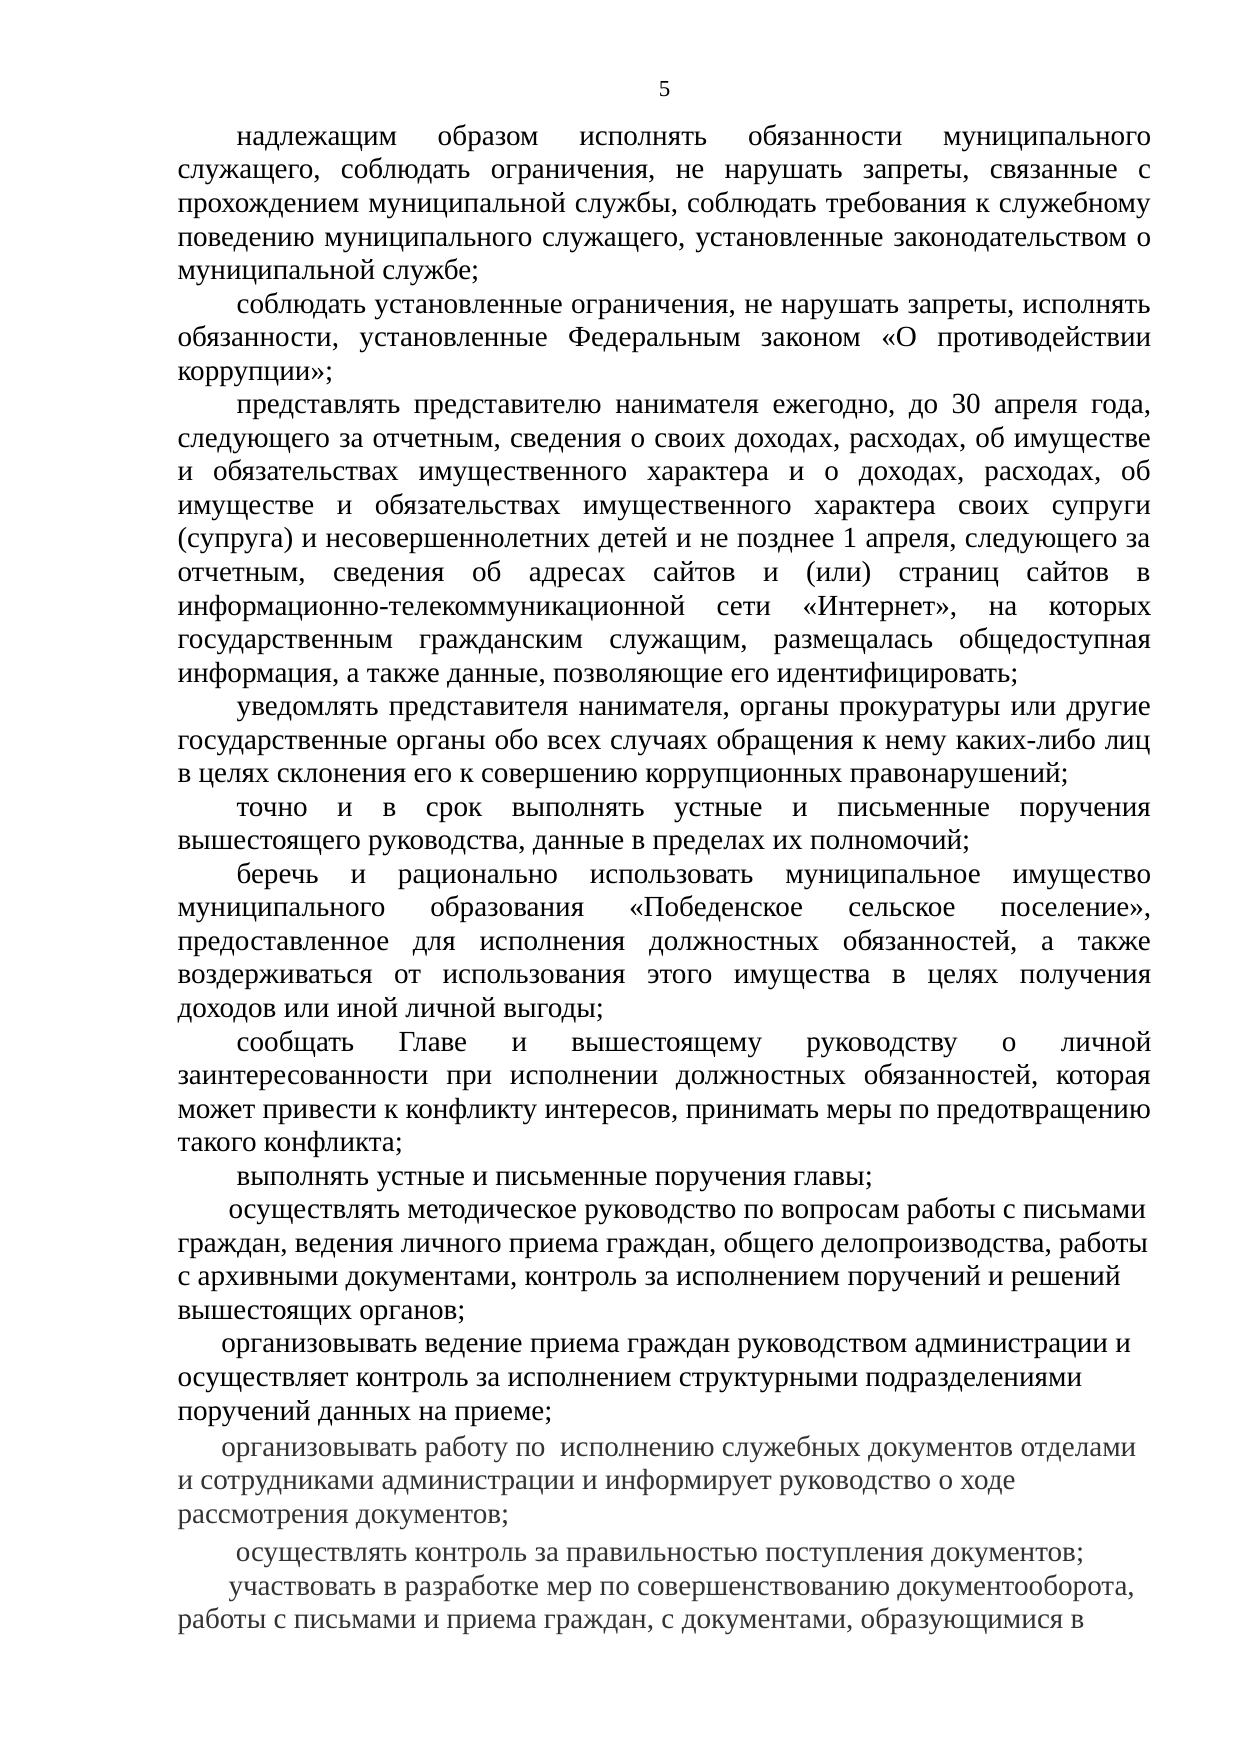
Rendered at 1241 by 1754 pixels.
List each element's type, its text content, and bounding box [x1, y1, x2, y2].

text организовывать работу по исполнению служебных документов отделами и сотрудниками администрации и информирует руководство о ходе рассмотрения документов; [177, 1429, 1152, 1529]
text осуществлять методическое руководство по вопросам работы с письмами граждан, ведения личного приема граждан, общего делопроизводства, работы с архивными документами, контроль за исполнением поручений и решений вышестоящих органов; организовывать ведение приема граждан руководством администрации и осуществляет контроль за исполнением структурными подразделениями поручений данных на приеме; [177, 1191, 1152, 1426]
text сообщать Главе и вышестоящему руководству о личной заинтересованности при исполнении должностных обязанностей, которая может привести к конфликту интересов, принимать меры по предотвращению такого конфликта; [177, 1024, 1152, 1158]
text соблюдать установленные ограничения, не нарушать запреты, исполнять обязанности, установленные Федеральным законом «О противодействии коррупции»; [177, 286, 1152, 386]
text точно и в срок выполнять устные и письменные поручения вышестоящего руководства, данные в пределах их полномочий; [177, 789, 1152, 856]
text уведомлять представителя нанимателя, органы прокуратуры или другие государственные органы обо всех случаях обращения к нему каких-либо лиц в целях склонения его к совершению коррупционных правонарушений; [177, 688, 1152, 789]
text выполнять устные и письменные поручения главы; [177, 1158, 1152, 1191]
text надлежащим образом исполнять обязанности муниципального служащего, соблюдать ограничения, не нарушать запреты, связанные с прохождением муниципальной службы, соблюдать требования к служебному поведению муниципального служащего, установленные законодательством о муниципальной службе; [177, 118, 1152, 286]
text осуществлять контроль за правильностью поступления документов; участвовать в разработке мер по совершенствованию документооборота, работы с письмами и приема граждан, с документами, образующимися в [177, 1534, 1152, 1635]
text представлять представителю нанимателя ежегодно, до 30 апреля года, следующего за отчетным, сведения о своих доходах, расходах, об имуществе и обязательствах имущественного характера и о доходах, расходах, об имуществе и обязательствах имущественного характера своих супруги (супруга) и несовершеннолетних детей и не позднее 1 апреля, следующего за отчетным, сведения об адресах сайтов и (или) страниц сайтов в информационно-телекоммуникационной сети «Интернет», на которых государственным гражданским служащим, размещалась общедоступная информация, а также данные, позволяющие его идентифицировать; [177, 386, 1152, 688]
text беречь и рационально использовать муниципальное имущество муниципального образования «Победенское сельское поселение», предоставленное для исполнения должностных обязанностей, а также воздерживаться от использования этого имущества в целях получения доходов или иной личной выгоды; [177, 856, 1152, 1024]
